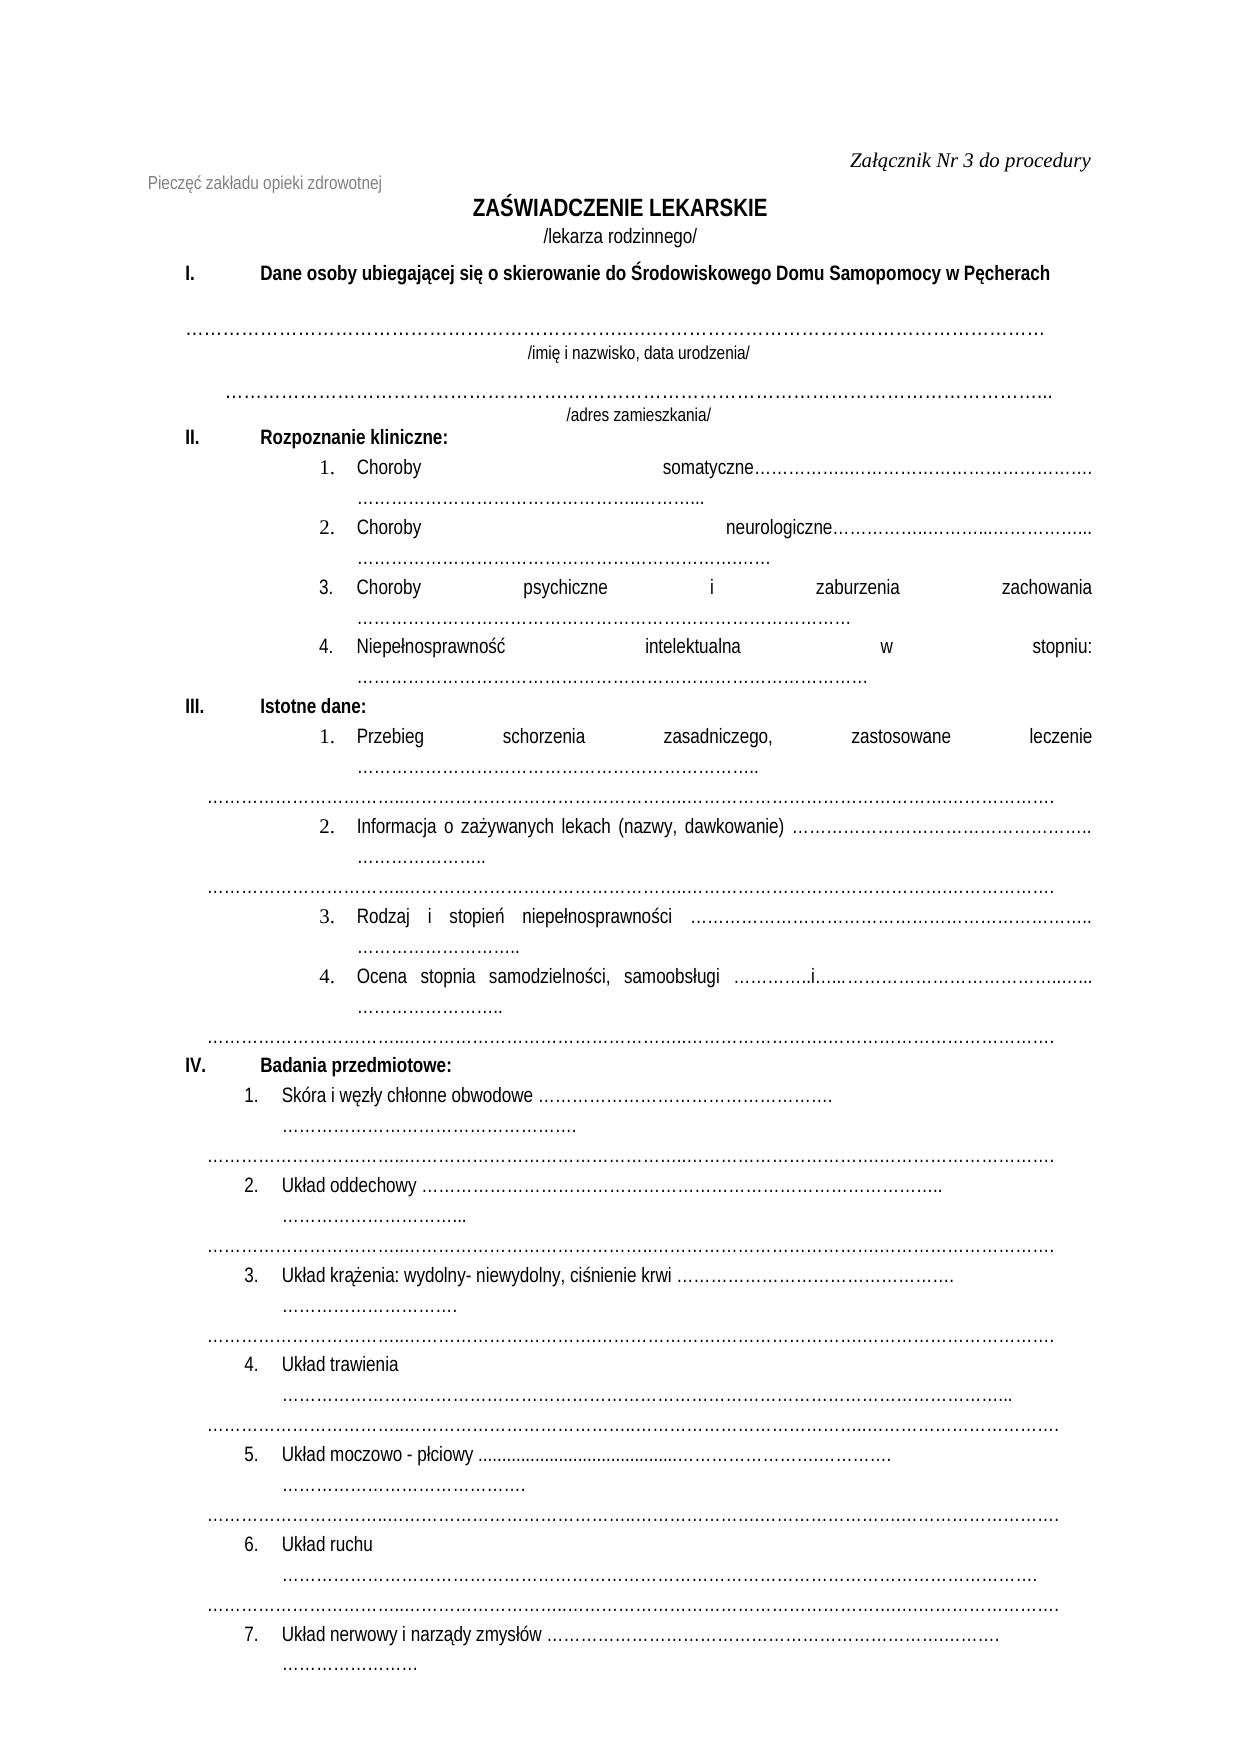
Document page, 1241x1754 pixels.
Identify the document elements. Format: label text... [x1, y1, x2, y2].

list …………………………..……………………………………..………………….…………………….………………………. [207, 1502, 1093, 1526]
text ZAŚWIADCZENIE LEKARSKIE [148, 193, 1093, 222]
list Skóra i węzły chłonne obwodowe …………………………………………….……………………………………………. [244, 1083, 1093, 1137]
list ……………………………..………………………..………………………………………………….….……………………. [207, 1592, 1093, 1616]
list Układ krążenia: wydolny- niewydolny, ciśnienie krwi ………………………………………….…………………………. [244, 1263, 1093, 1317]
text /adres zamieszkania/ [185, 403, 1093, 425]
list Rozpoznanie kliniczne: [185, 425, 1093, 449]
list ……………………………..…………………………………………..…………………………….…………………………. [207, 1143, 1093, 1167]
list Układ nerwowy i narządy zmysłów …………………………………………………………….……….…………………… [244, 1621, 1093, 1675]
list Układ moczowo - płciowy ..........................................…………………….………….……………………………………. [244, 1442, 1093, 1496]
list ……………………………..…………………………………..…………………………………..……………………………. [207, 1412, 1093, 1436]
list Układ ruchu ……………………………………………………………………………………………………………………. [244, 1532, 1093, 1586]
list Choroby neurologiczne……………..………...……………...………………………………………………………….…… [319, 515, 1093, 569]
list Przebieg schorzenia zasadniczego, zastosowane leczenie …………………………………………………………….. [319, 724, 1093, 778]
list Choroby somatyczne……………..…………………………………….…………………………………………..………... [319, 455, 1093, 509]
list Układ trawienia ………………………………………………………………………………………………………………... [244, 1352, 1093, 1406]
list ……………………………..…………………………….………………….…………………….……………………………. [207, 1322, 1093, 1346]
list Badania przedmiotowe: [185, 1053, 1093, 1077]
list Informacja o zażywanych lekach (nazwy, dawkowanie) ……………………………………………..………………….. [319, 814, 1093, 868]
text ……………………………………………….…………………………………………………………………... [185, 377, 1093, 403]
list ……………………………..…………………………………………..…………………….…………………………………. [207, 1023, 1093, 1047]
text Załącznik Nr 3 do procedury [148, 148, 1093, 172]
text Pieczęć zakładu opieki zdrowotnej [148, 172, 1093, 193]
list Istotne dane: [185, 694, 1093, 718]
text /imię i nazwisko, data urodzenia/ [185, 342, 1093, 363]
list Choroby psychiczne i zaburzenia zachowania …………………………………………………………………………… [319, 575, 1093, 628]
list ……………………………..…………………………………………..……………………………………….………………. [207, 784, 1093, 808]
list ……………………………..…………………………………………..……………………………………….………………. [207, 874, 1093, 898]
text ……………………………………………………………..….……………………………………………………… [185, 314, 1093, 340]
list Układ oddechowy ………………………………………………………………………………..…………………………... [244, 1173, 1093, 1227]
list ……………………………..……………………………………..………………………………….…………………………. [207, 1233, 1093, 1257]
text /lekarza rodzinnego/ [148, 223, 1093, 247]
list Rodzaj i stopień niepełnosprawności ……………………………………………………………..……………………….. [319, 904, 1093, 958]
list Dane osoby ubiegającej się o skierowanie do Środowiskowego Domu Samopomocy w Pęcherach [185, 261, 1093, 285]
list Ocena stopnia samodzielności, samoobsługi …………..i…...………………………………..…...…………………….. [319, 964, 1093, 1018]
list Niepełnosprawność intelektualna w stopniu: ……………………………………………………………………………… [319, 634, 1093, 688]
